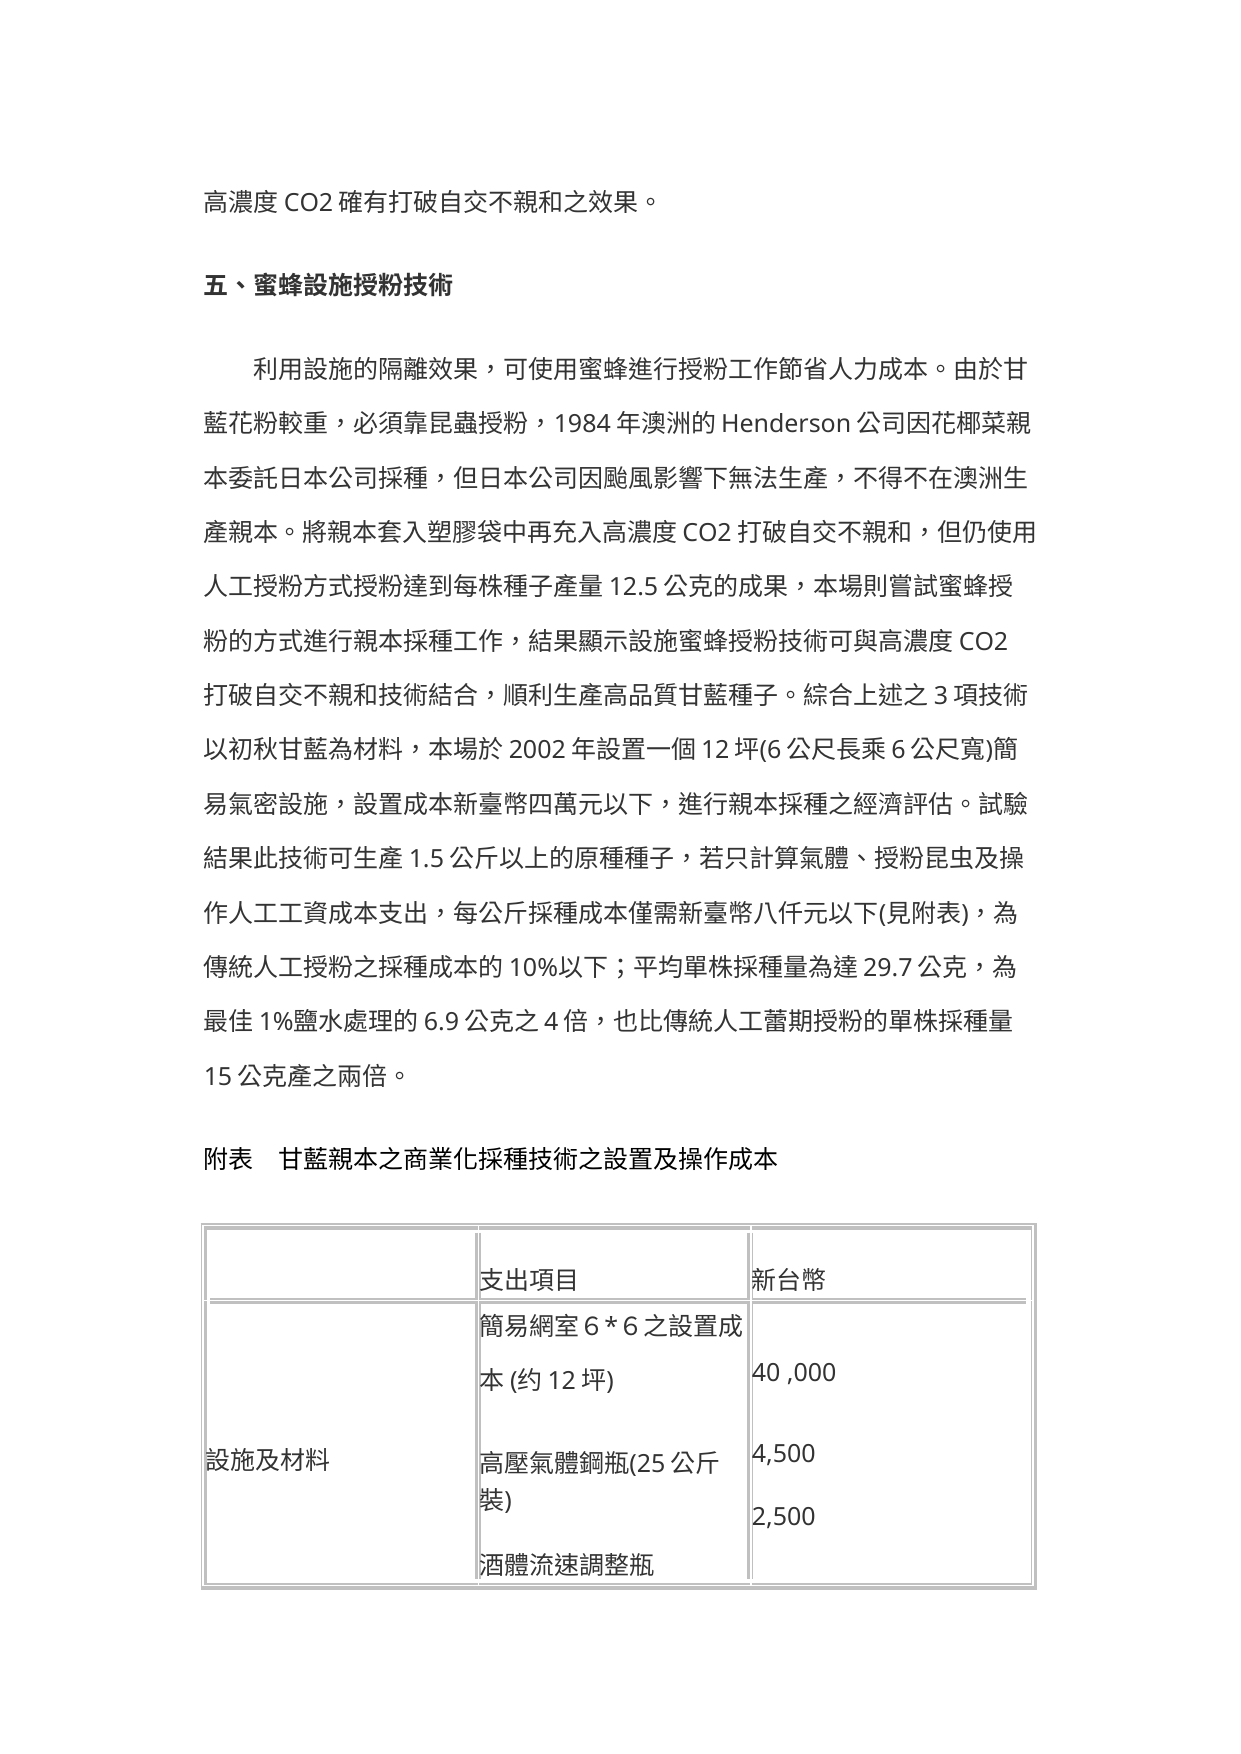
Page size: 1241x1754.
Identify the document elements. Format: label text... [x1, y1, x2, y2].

table_cell 簡易網室６*６之設置成本 (约12坪) 高壓氣體鋼瓶(25公斤裝) 酒體流速調整瓶 [478, 1298, 750, 1583]
table_header 高濃度CO2確有打破自交不親和之效果。 五、蜜蜂設施授粉技術 利用設施的隔離效果，可使用蜜蜂進行授粉工作節省人力成本。由於甘藍花粉較重，必須靠昆蟲授粉，1984年澳洲的Henderson公司因花椰菜親本委託日本公司採種，但日本公司因颱風影響下無法生產，不得不在澳洲生產親本。將親本套入塑膠袋中再充入高濃度CO2打破自交不親和，但仍使用人工授粉方式授粉達到每株種子產量12.5公克的成果，本場則嘗試蜜蜂授粉的方式進行親本採種工作，結果顯示設施蜜蜂授粉技術可與高濃度CO2打破自交不親和技術結合，順利生產高品質甘藍種子。綜合上述之3項技術以初秋甘藍為材料，本場於2002年設置一個12坪(6公尺長乘6公尺寬)簡易氣密設施，設置成本新臺幣四萬元以下，進行親本採種之經濟評估。試驗結果此技術可生產1.5公斤以上的原種種子，若只計算氣體、授粉昆虫及操作人工工資成本支出，每公斤採種成本僅需新臺幣八仟元以下(見附表)，為傳統人工授粉之採種成本的10%以下；平均單株採種量為達29.7公克，為最佳1%鹽水處理的6.9公克之4倍，也比傳統人工蕾期授粉的單株採種量15公克產之兩倍。 附表 甘藍親本之商業化採種技術之設置及操作成本 [200, 150, 1040, 1593]
table_header [207, 1230, 478, 1298]
table_cell 設施及材料 [204, 1298, 478, 1583]
table_header 支出項目 [478, 1225, 750, 1298]
table_cell 40 ,000 4,500 2,500 [750, 1298, 1034, 1583]
table_header 新台幣 [750, 1225, 1034, 1298]
